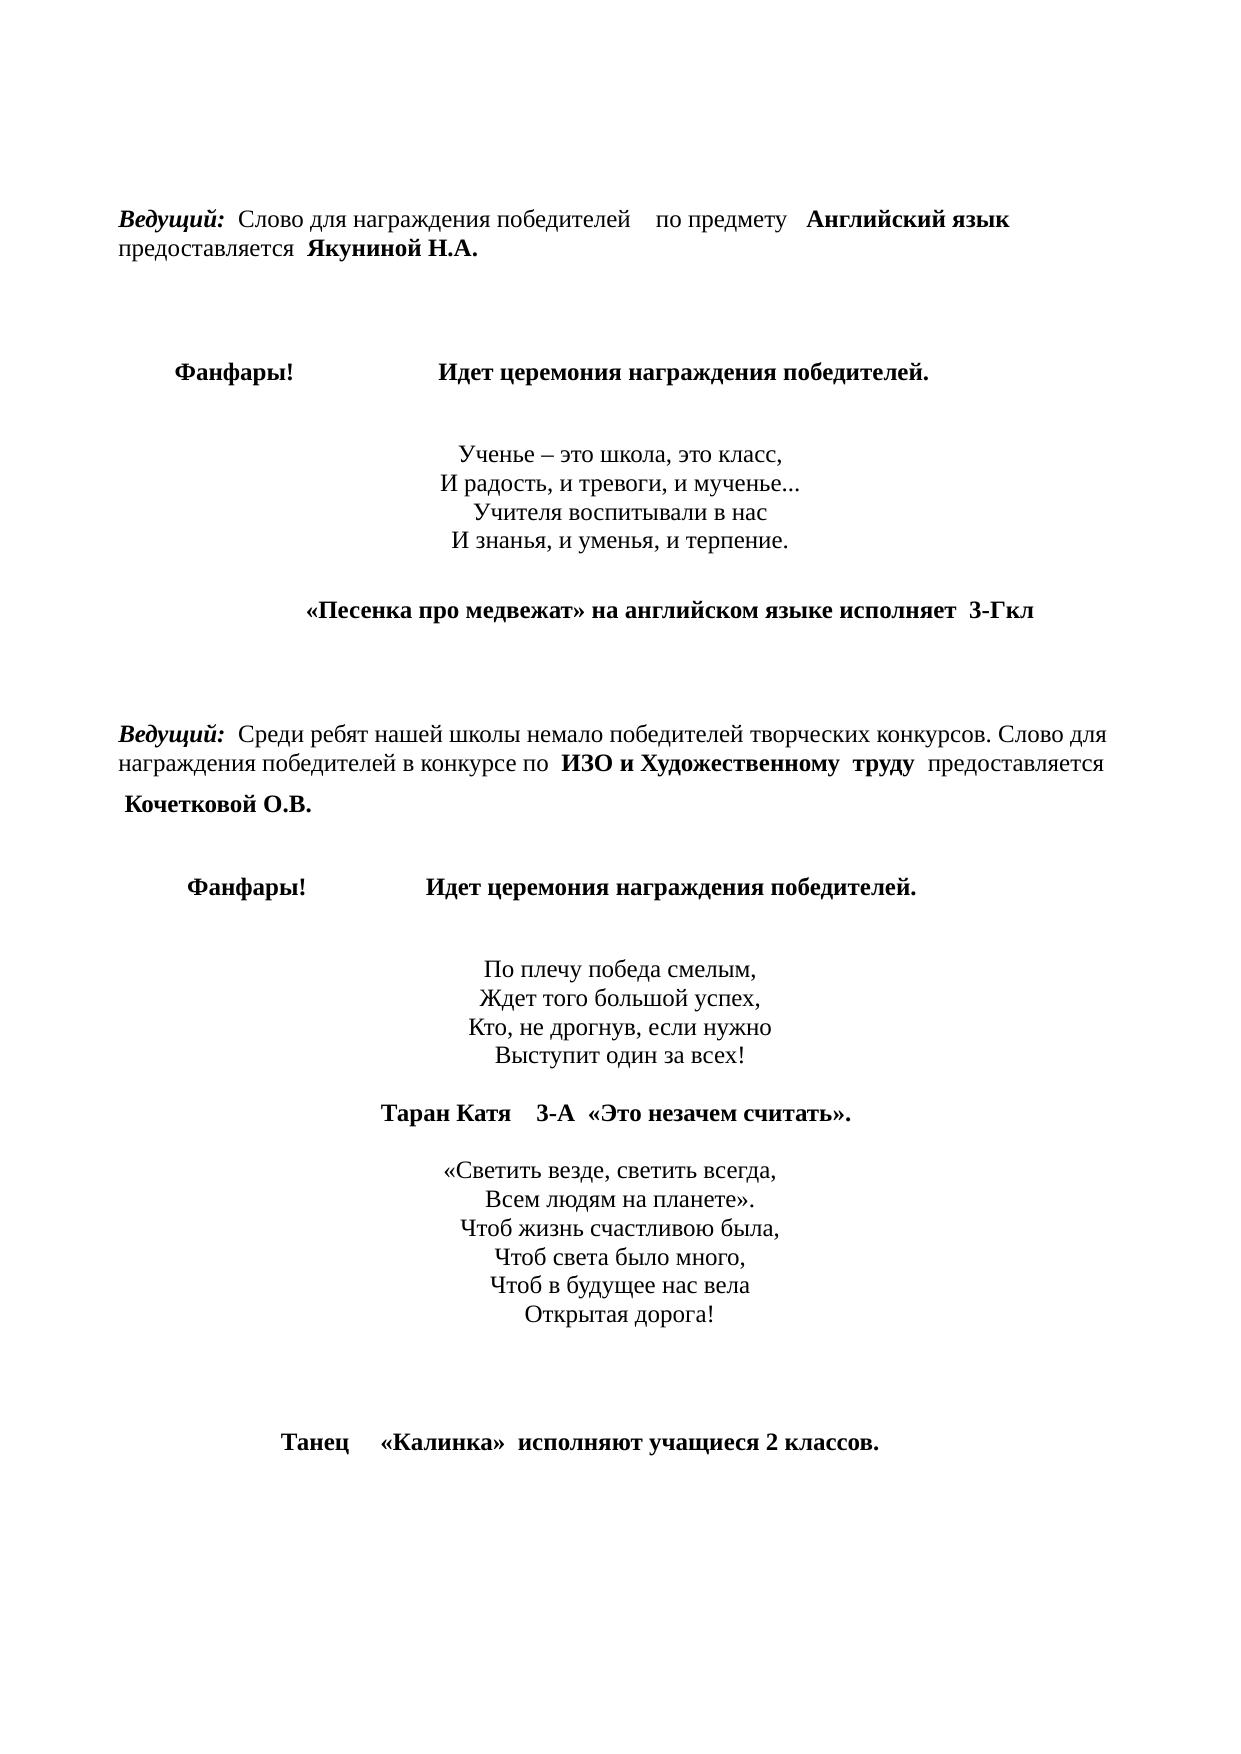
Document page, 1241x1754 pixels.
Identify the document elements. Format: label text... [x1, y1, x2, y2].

text Выступит один за всех! [118, 1041, 1122, 1069]
text Фанфары! Идет церемония награждения победителей. [118, 872, 1122, 901]
text Танец «Калинка» исполняют учащиеся 2 классов. [118, 1427, 1122, 1456]
text Таран Катя 3-А «Это незачем считать». [118, 1098, 1122, 1127]
text Ведущий: Среди ребят нашей школы немало победителей творческих конкурсов. Слово для награждения победителей в конкурсе по ИЗО и Художественному труду предоставляется [118, 719, 1122, 777]
text Чтоб света было много, [118, 1242, 1122, 1271]
text Учителя воспитывали в нас [118, 497, 1122, 526]
text И радость, и тревоги, и мученье... [118, 468, 1122, 497]
text «Светить везде, светить всегда, [118, 1156, 1122, 1184]
text Фанфары! Идет церемония награждения победителей. [118, 357, 1122, 386]
text Всем людям на планете». [118, 1184, 1122, 1213]
text Чтоб в будущее нас вела [118, 1271, 1122, 1299]
text Ведущий: Слово для награждения победителей по предмету Английский язык предоставляется Якуниной Н.А. [118, 204, 1122, 262]
text Чтоб жизнь счастливою была, [118, 1213, 1122, 1242]
text Кто, не дрогнув, если нужно [118, 1012, 1122, 1041]
text Ждет того большой успех, [118, 983, 1122, 1012]
text Открытая дорога! [118, 1299, 1122, 1328]
text И знанья, и уменья, и терпение. [118, 526, 1122, 554]
text «Песенка про медвежат» на английском языке исполняет 3-Гкл [118, 596, 1122, 624]
text Кочетковой О.В. [118, 789, 1122, 818]
text По плечу победа смелым, [118, 954, 1122, 983]
text Ученье – это школа, это класс, [118, 439, 1122, 468]
